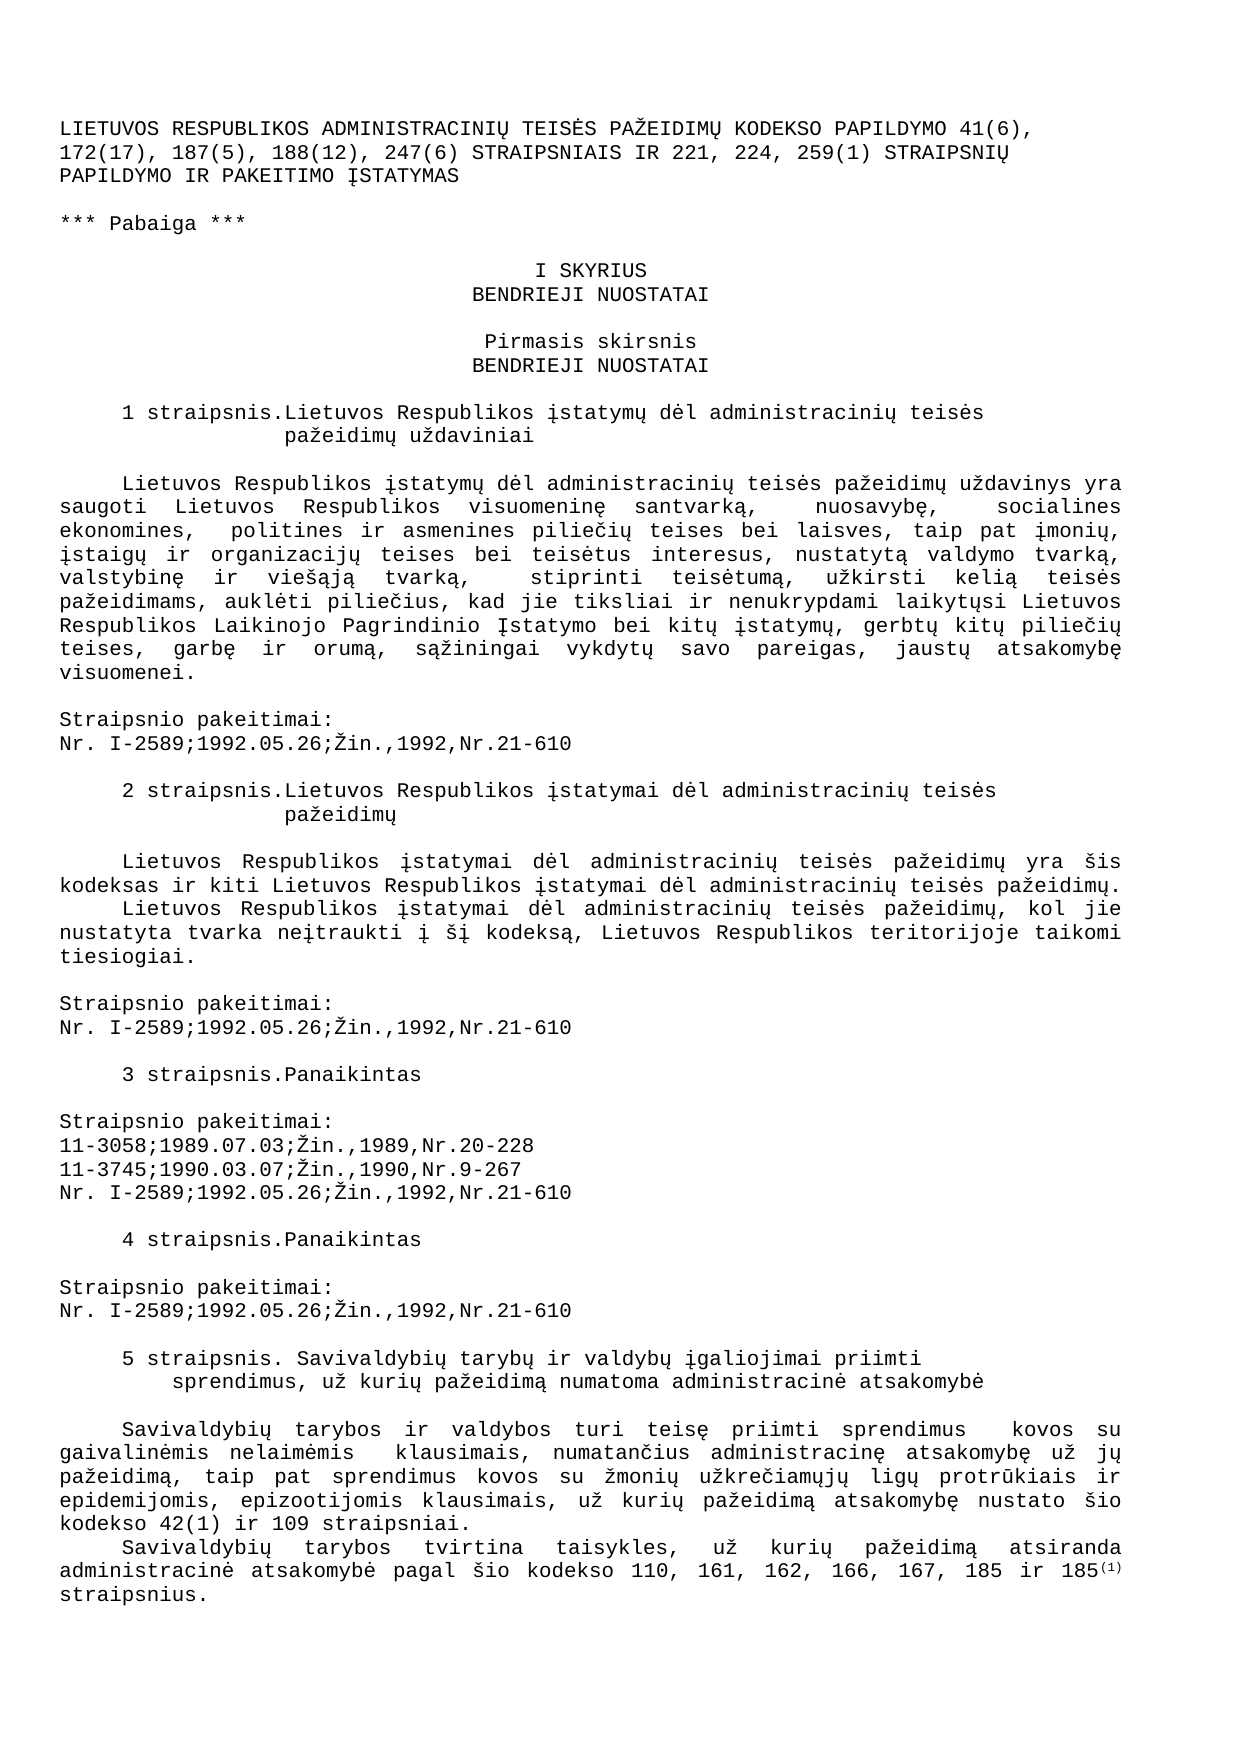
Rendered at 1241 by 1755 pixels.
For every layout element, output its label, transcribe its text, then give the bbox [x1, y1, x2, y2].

text 3 straipsnis.Panaikintas [59, 1064, 1122, 1088]
text pažeidimų uždaviniai [59, 426, 1122, 449]
text Nr. I-2589;1992.05.26;Žin.,1992,Nr.21-610 [59, 1300, 1122, 1324]
text 2 straipsnis.Lietuvos Respublikos įstatymai dėl administracinių teisės [59, 780, 1122, 804]
text 4 straipsnis.Panaikintas [59, 1229, 1122, 1253]
text Straipsnio pakeitimai: [59, 1111, 1122, 1135]
text pažeidimų [59, 804, 1122, 827]
text Lietuvos Respublikos įstatymų dėl administracinių teisės pažeidimų uždavinys yra saugoti Lietuvos Respublikos visuomeninę santvarką, nuosavybę, socialines ekonomines, politines ir asmenines piliečių teises bei laisves, taip pat įmonių, įstaigų ir organizacijų teises bei teisėtus interesus, nustatytą valdymo tvarką, valstybinę ir viešąją tvarką, stiprinti teisėtumą, užkirsti kelią teisės pažeidimams, auklėti piliečius, kad jie tiksliai ir nenukrypdami laikytųsi Lietuvos Respublikos Laikinojo Pagrindinio Įstatymo bei kitų įstatymų, gerbtų kitų piliečių teises, garbę ir orumą, sąžiningai vykdytų savo pareigas, jaustų atsakomybę visuomenei. [59, 473, 1122, 686]
text I SKYRIUS [59, 260, 1122, 284]
text Savivaldybių tarybos ir valdybos turi teisę priimti sprendimus kovos su gaivalinėmis nelaimėmis klausimais, numatančius administracinę atsakomybę už jų pažeidimą, taip pat sprendimus kovos su žmonių užkrečiamųjų ligų protrūkiais ir epidemijomis, epizootijomis klausimais, už kurių pažeidimą atsakomybę nustato šio kodekso 42(1) ir 109 straipsniai. [59, 1419, 1122, 1537]
text 11-3058;1989.07.03;Žin.,1989,Nr.20-228 [59, 1135, 1122, 1158]
text Savivaldybių tarybos tvirtina taisykles, už kurių pažeidimą atsiranda administracinė atsakomybė pagal šio kodekso 110, 161, 162, 166, 167, 185 ir 185(1) straipsnius. [59, 1537, 1122, 1608]
text *** Pabaiga *** [59, 213, 1122, 236]
text Straipsnio pakeitimai: [59, 1277, 1122, 1300]
text 11-3745;1990.03.07;Žin.,1990,Nr.9-267 [59, 1158, 1122, 1182]
text BENDRIEJI NUOSTATAI [59, 354, 1122, 378]
text Lietuvos Respublikos įstatymai dėl administracinių teisės pažeidimų yra šis kodeksas ir kiti Lietuvos Respublikos įstatymai dėl administracinių teisės pažeidimų. [59, 851, 1122, 898]
text sprendimus, už kurių pažeidimą numatoma administracinė atsakomybė [59, 1371, 1122, 1395]
text Pirmasis skirsnis [59, 331, 1122, 354]
text LIETUVOS RESPUBLIKOS ADMINISTRACINIŲ TEISĖS PAŽEIDIMŲ KODEKSO PAPILDYMO 41(6), 172(17), 187(5), 188(12), 247(6) STRAIPSNIAIS IR 221, 224, 259(1) STRAIPSNIŲ PAPILDYMO IR PAKEITIMO ĮSTATYMAS [59, 118, 1122, 189]
text Nr. I-2589;1992.05.26;Žin.,1992,Nr.21-610 [59, 1017, 1122, 1040]
text Lietuvos Respublikos įstatymai dėl administracinių teisės pažeidimų, kol jie nustatyta tvarka neįtraukti į šį kodeksą, Lietuvos Respublikos teritorijoje taikomi tiesiogiai. [59, 898, 1122, 969]
text 5 straipsnis. Savivaldybių tarybų ir valdybų įgaliojimai priimti [59, 1348, 1122, 1371]
text BENDRIEJI NUOSTATAI [59, 284, 1122, 307]
text 1 straipsnis.Lietuvos Respublikos įstatymų dėl administracinių teisės [59, 402, 1122, 426]
text Straipsnio pakeitimai: [59, 709, 1122, 733]
text Nr. I-2589;1992.05.26;Žin.,1992,Nr.21-610 [59, 733, 1122, 757]
text Nr. I-2589;1992.05.26;Žin.,1992,Nr.21-610 [59, 1182, 1122, 1206]
text Straipsnio pakeitimai: [59, 993, 1122, 1017]
